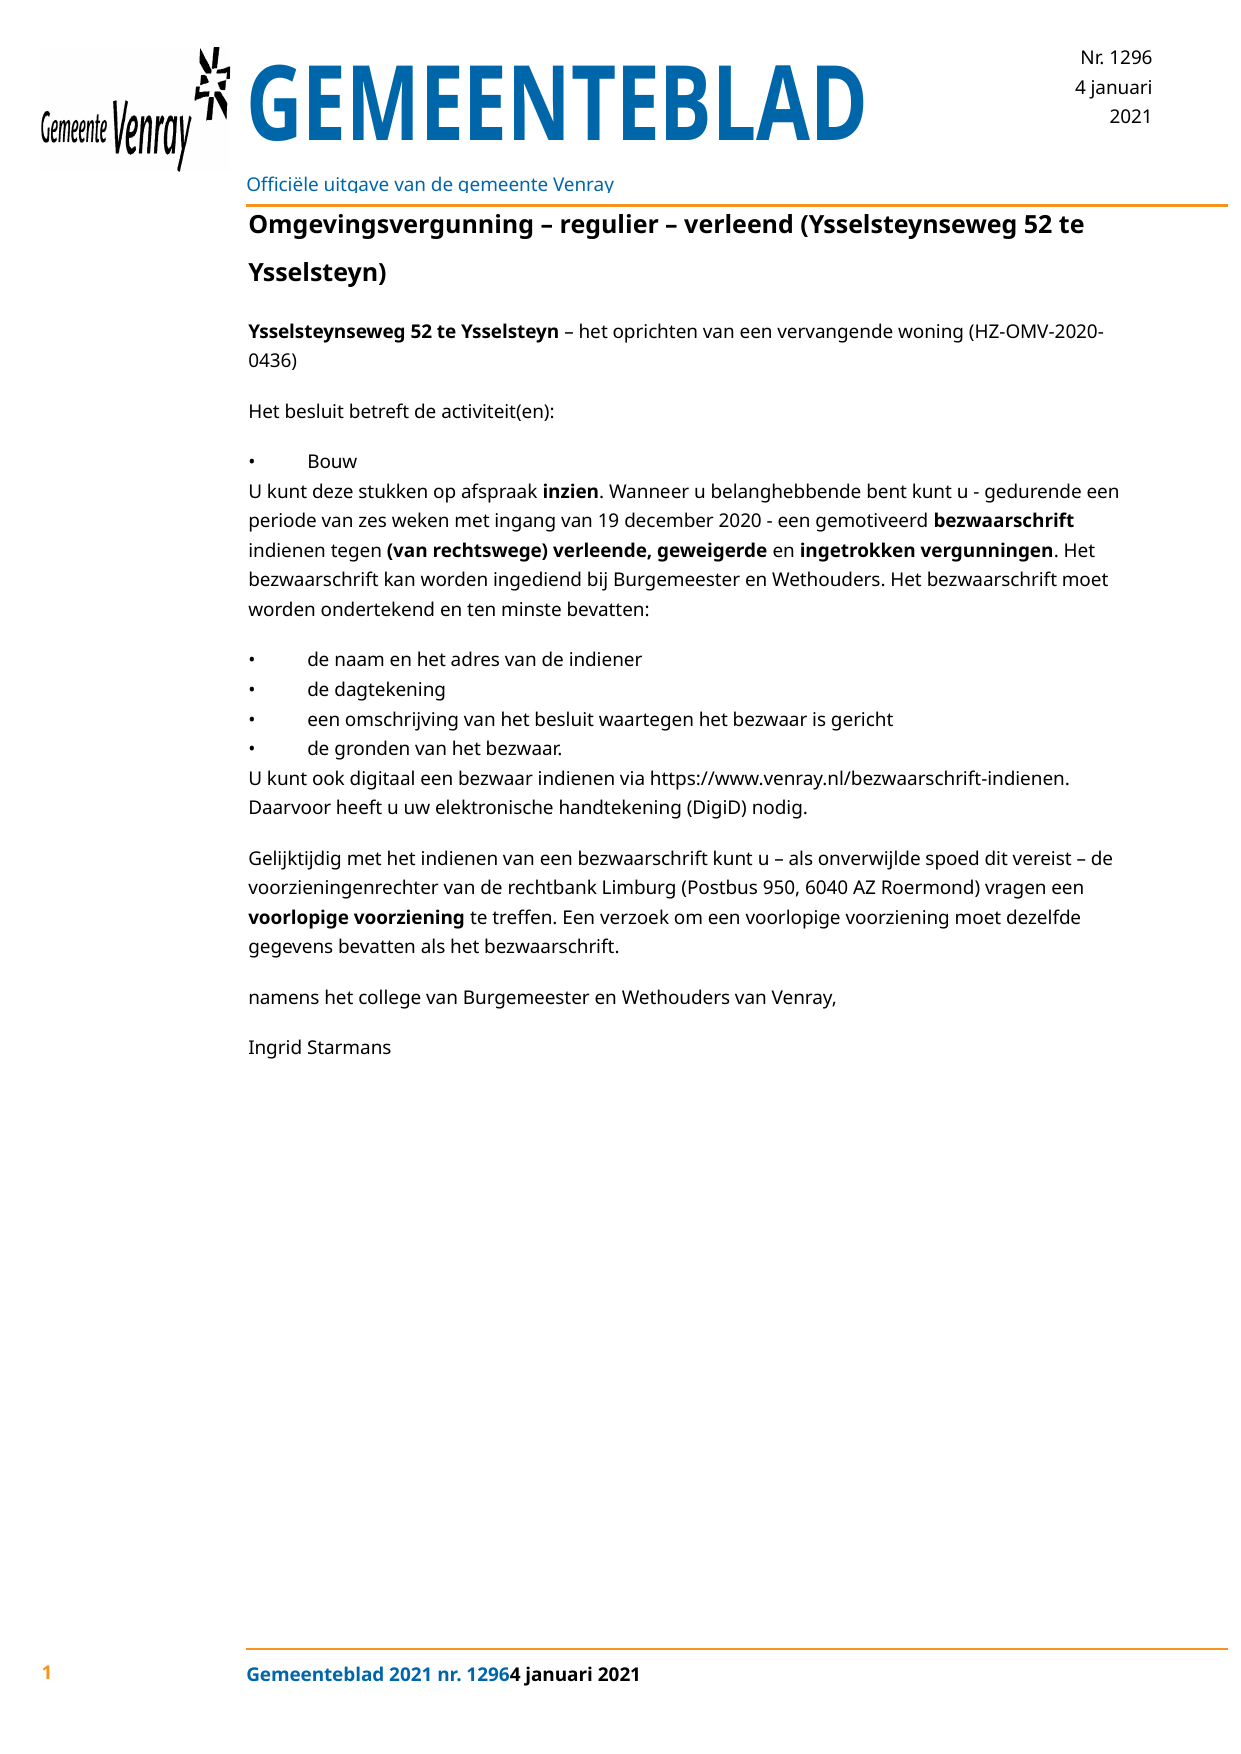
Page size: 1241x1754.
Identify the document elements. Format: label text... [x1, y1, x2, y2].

text U kunt ook digitaal een bezwaar indienen via https://www.venray.nl/bezwaarschrift-indienen. Daarvoor heeft u uw elektronische handtekening (DigiD) nodig. [248, 765, 1152, 820]
list de dagtekening [248, 676, 1152, 702]
text Gelijktijdig met het indienen van een bezwaarschrift kunt u – als onverwijlde spoed dit vereist – de voorzieningenrechter van de rechtbank Limburg (Postbus 950, 6040 AZ Roermond) vragen een voorlopige voorziening te treffen. Een verzoek om een voorlopige voorziening moet dezelfde gegevens bevatten als het bezwaarschrift. [248, 845, 1152, 959]
picture [41, 47, 231, 172]
text Het besluit betreft de activiteit(en): [248, 398, 1152, 424]
text U kunt deze stukken op afspraak inzien. Wanneer u belanghebbende bent kunt u - gedurende een periode van zes weken met ingang van 19 december 2020 - een gemotiveerd bezwaarschrift indienen tegen (van rechtswege) verleende, geweigerde en ingetrokken vergunningen. Het bezwaarschrift kan worden ingediend bij Burgemeester en Wethouders. Het bezwaarschrift moet worden ondertekend en ten minste bevatten: [248, 478, 1152, 622]
list Bouw [248, 448, 1152, 474]
text Ysselsteynseweg 52 te Ysselsteyn – het oprichten van een vervangende woning (HZ-OMV-2020-0436) [248, 318, 1152, 373]
list een omschrijving van het besluit waartegen het bezwaar is gericht [248, 706, 1152, 732]
list de naam en het adres van de indiener [248, 647, 1152, 672]
text namens het college van Burgemeester en Wethouders van Venray, [248, 984, 1152, 1010]
text Omgevingsvergunning – regulier – verleend (Ysselsteynseweg 52 te Ysselsteyn) [248, 207, 1152, 288]
text Ingrid Starmans [248, 1034, 1152, 1060]
list de gronden van het bezwaar. [248, 735, 1152, 761]
